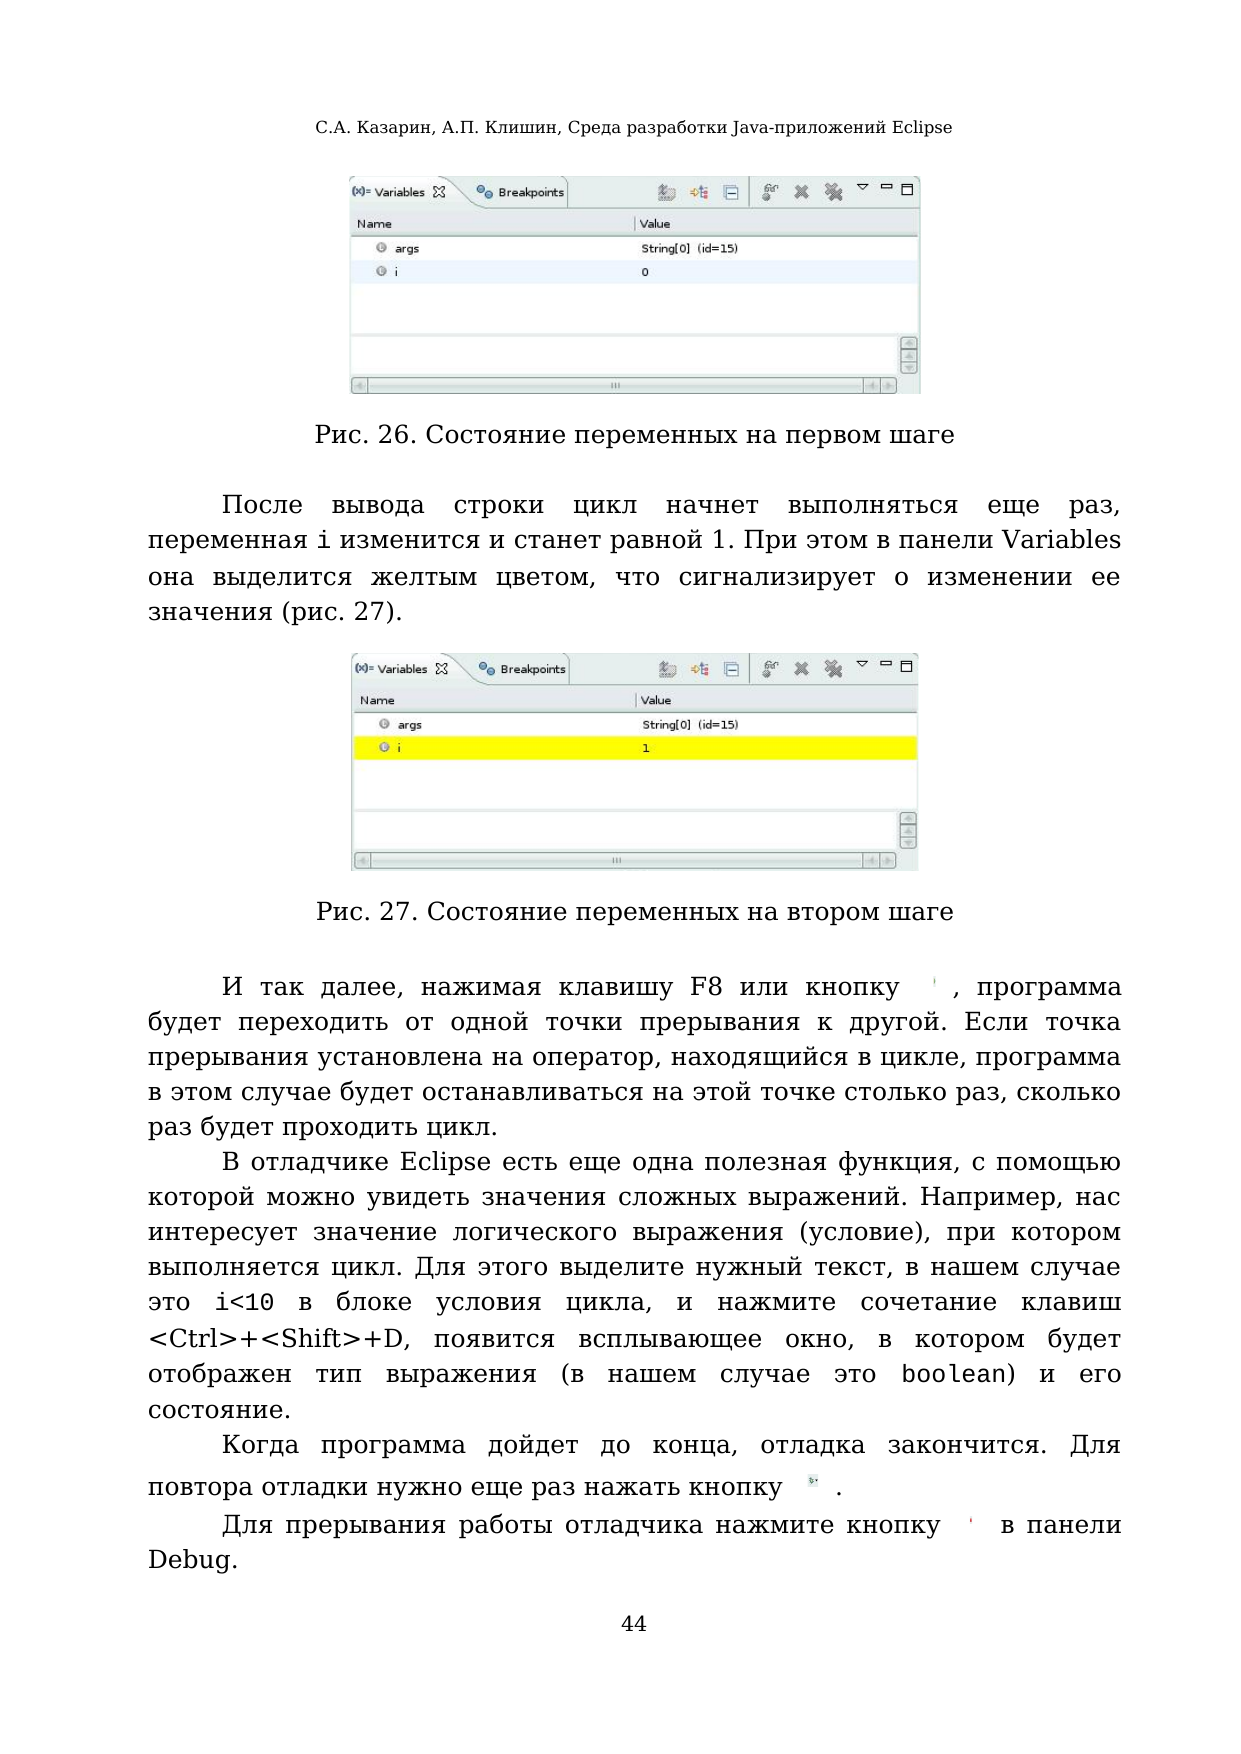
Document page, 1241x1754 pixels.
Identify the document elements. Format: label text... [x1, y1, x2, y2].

picture [351, 653, 919, 871]
text И так далее, нажимая клавишу F8 или кнопку , программа будет переходить от одной точки прерывания к другой. Если точка прерывания установлена на оператор, находящийся в цикле, программа в этом случае будет останавливаться на этой точке столько раз, сколько раз будет проходить цикл. [148, 968, 1122, 1142]
text Для прерывания работы отладчика нажмите кнопку в панели Debug. [148, 1507, 1122, 1574]
text После вывода строки цикл начнет выполняться еще раз, переменная i изменится и станет равной 1. При этом в панели Variables она выделится желтым цветом, что сигнализирует о изменении ее значения (рис. 27). [148, 491, 1122, 626]
text Когда программа дойдет до конца, отладка закончится. Для повтора отладки нужно еще раз нажать кнопку . [148, 1431, 1122, 1501]
text В отладчике Eclipse есть еще одна полезная функция, с помощью которой можно увидеть значения сложных выражений. Например, нас интересует значение логического выражения (условие), при котором выполняется цикл. Для этого выделите нужный текст, в нашем случае это i<10 в блоке условия цикла, и нажмите сочетание клавиш <Ctrl>+<Shift>+D, появится всплывающее окно, в котором будет отображен тип выражения (в нашем случае это boolean) и его состояние. [148, 1148, 1122, 1425]
text Рис. 27. Состояние переменных на втором шаге [148, 898, 1122, 927]
picture [349, 176, 921, 394]
picture [807, 1474, 819, 1487]
text Рис. 26. Состояние переменных на первом шаге [148, 421, 1122, 450]
